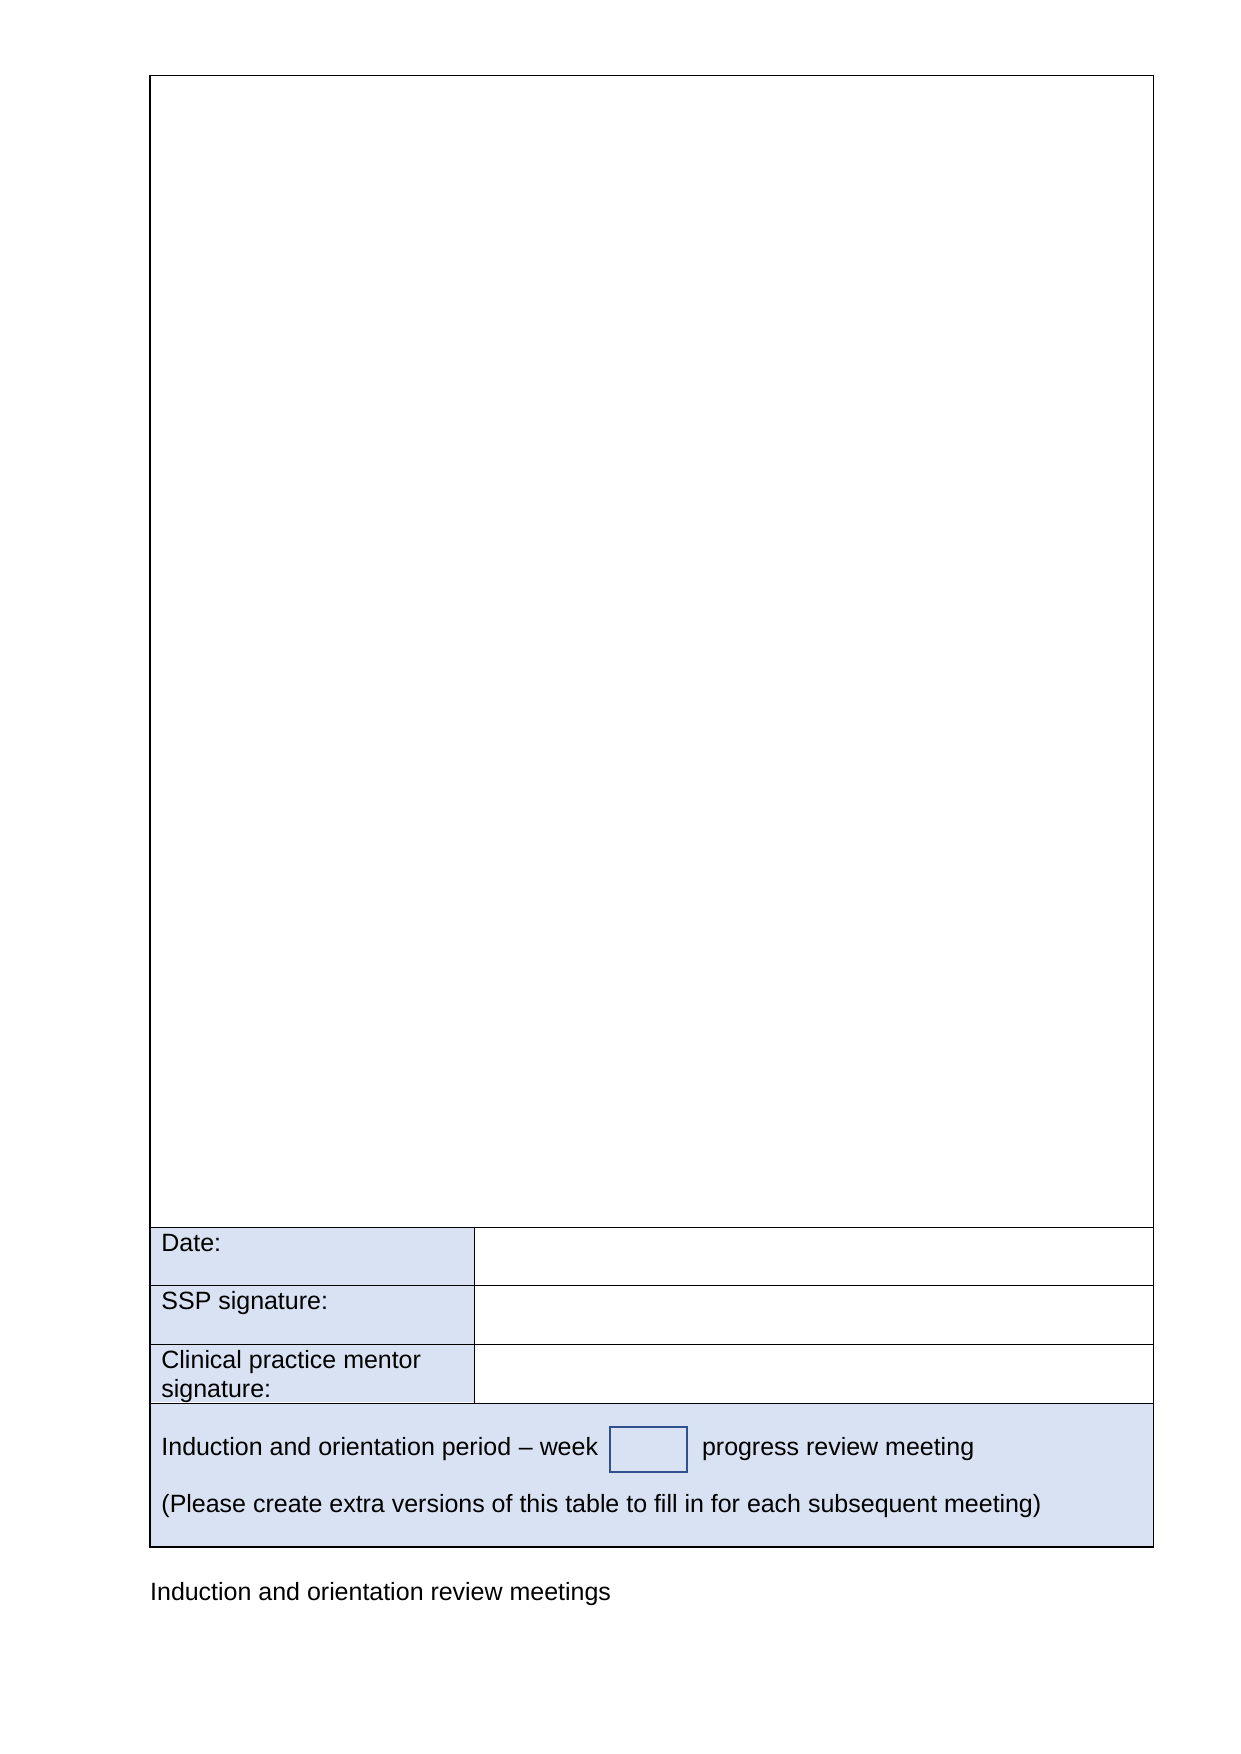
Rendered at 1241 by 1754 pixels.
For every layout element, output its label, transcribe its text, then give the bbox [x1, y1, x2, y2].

table_cell Induction and orientation period – week progress review meeting (Please create extra versions of this table to fill in for each subsequent meeting) [151, 1404, 1153, 1546]
table_cell Clinical practice mentor signature: [151, 1345, 474, 1402]
table_cell SSP signature: [151, 1286, 474, 1344]
table_cell [475, 1286, 1153, 1344]
table_cell Date: [151, 1228, 474, 1285]
table_cell [151, 76, 1153, 1227]
table_cell [475, 1228, 1153, 1285]
table_cell [475, 1345, 1153, 1402]
